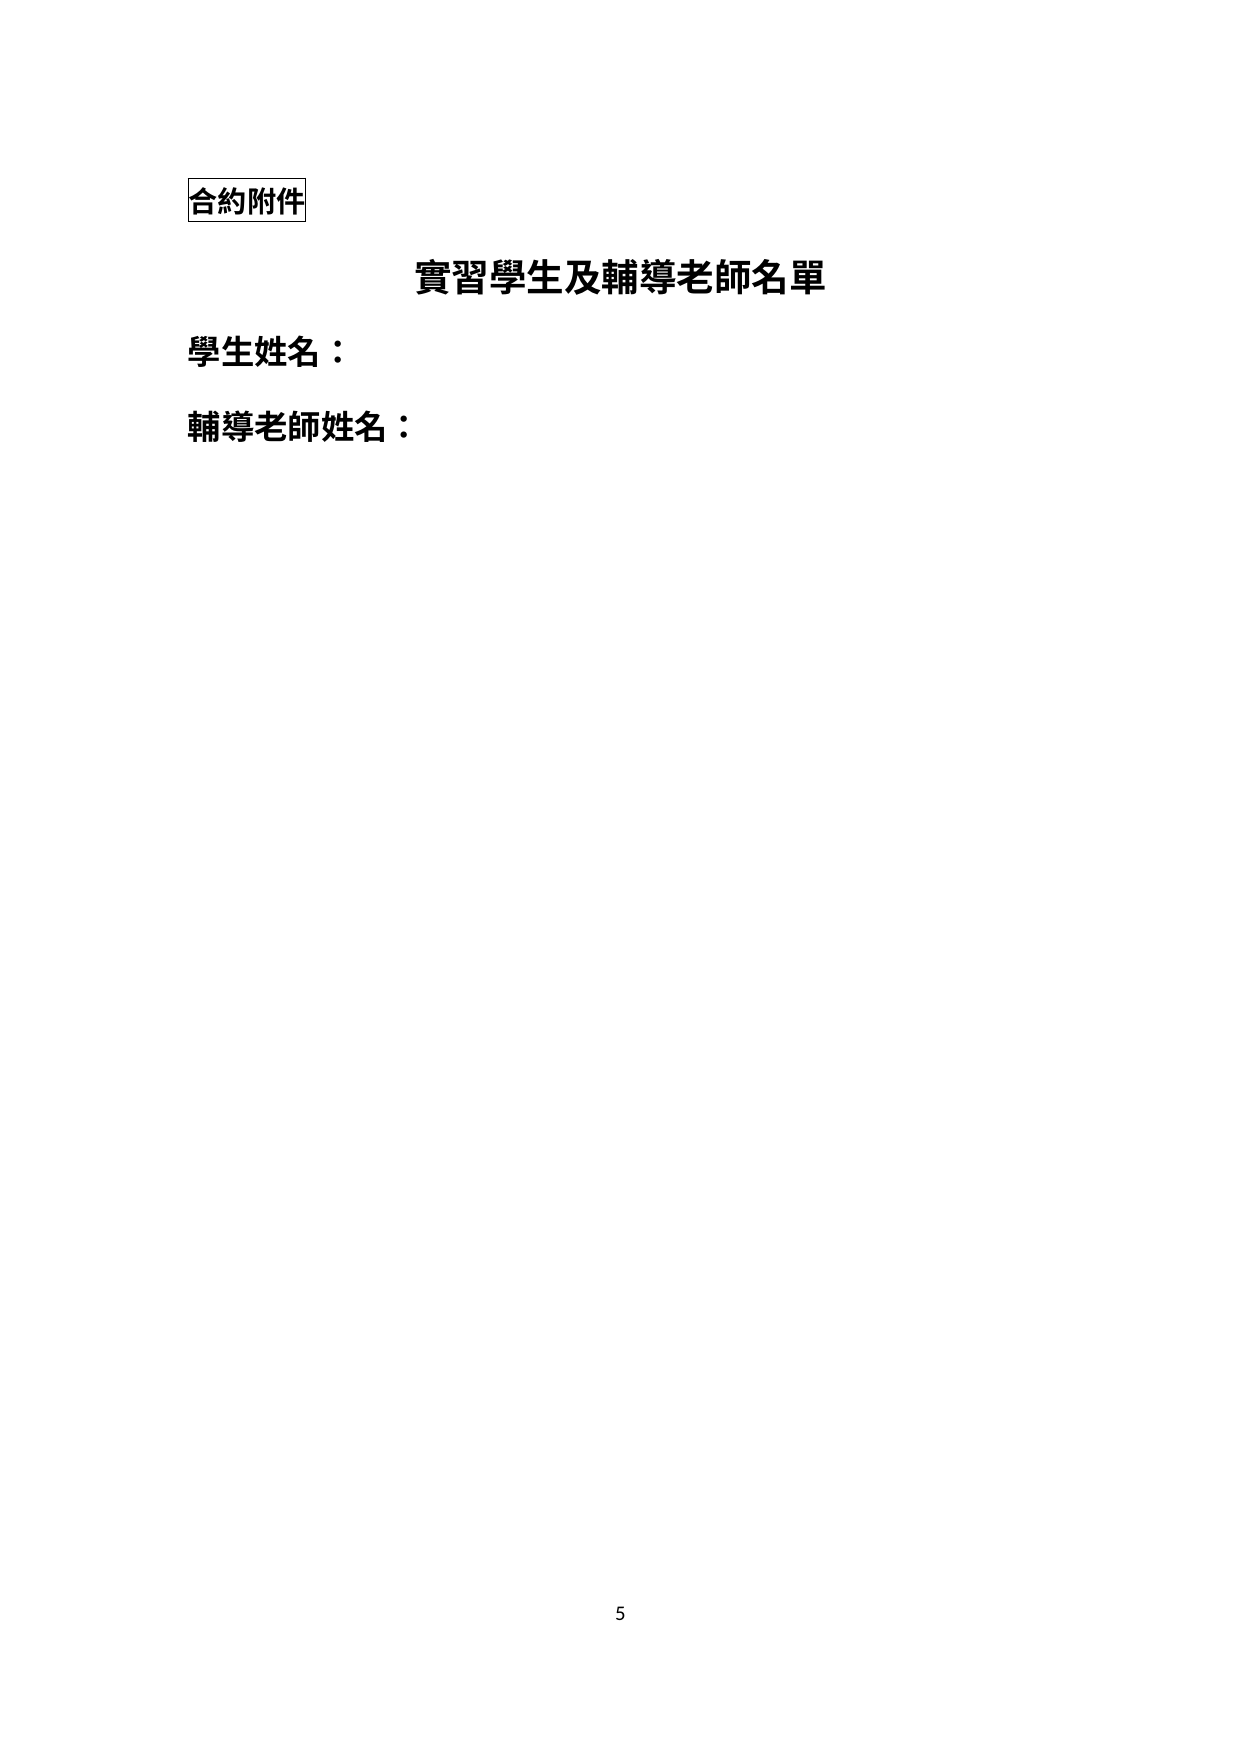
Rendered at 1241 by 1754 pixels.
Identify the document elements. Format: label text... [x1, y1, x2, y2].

text 合約附件 [187, 162, 1053, 237]
text 實習學生及輔導老師名單 [187, 237, 1053, 312]
text 輔導老師姓名： [187, 387, 1053, 462]
text 學生姓名： [187, 312, 1053, 387]
